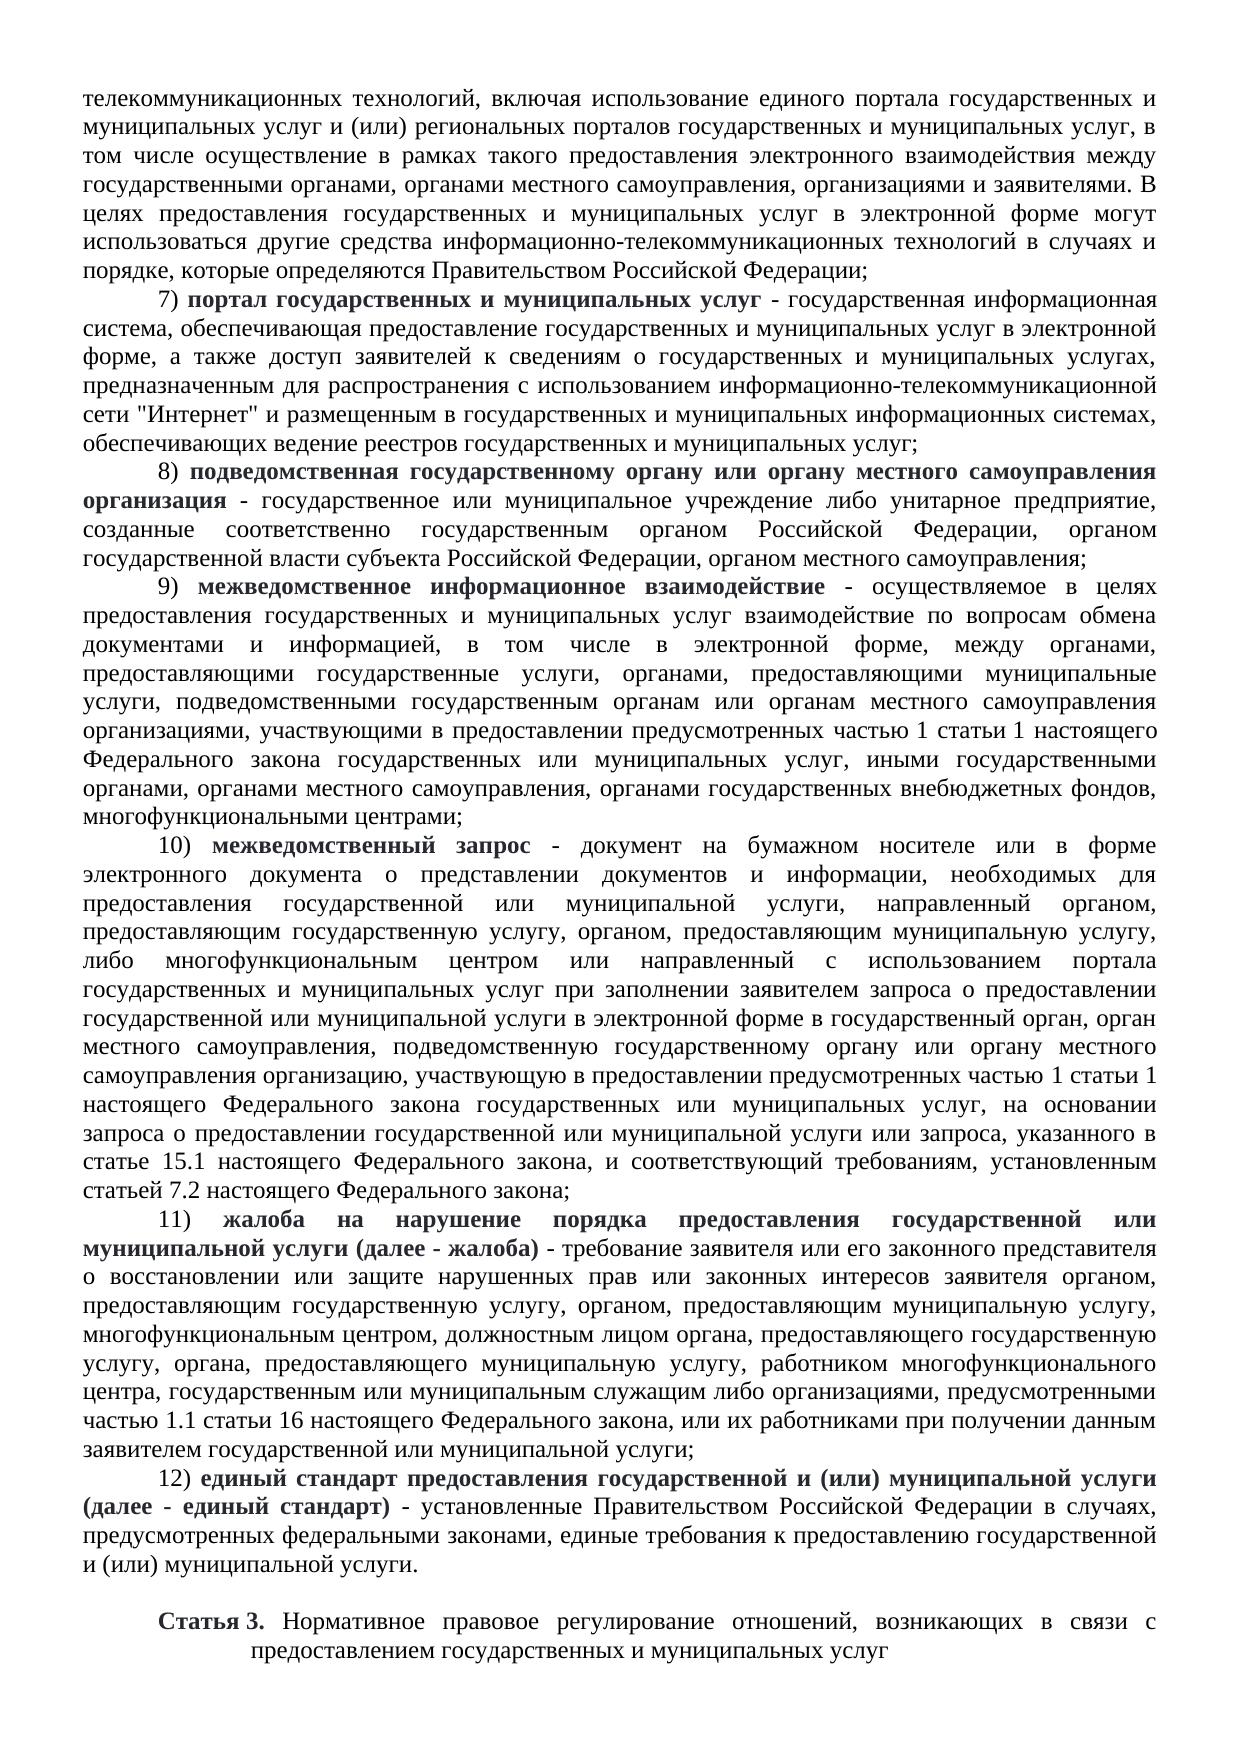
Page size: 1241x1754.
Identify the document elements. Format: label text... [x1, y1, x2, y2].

text телекоммуникационных технологий, включая использование единого портала государственных и муниципальных услуг и (или) региональных порталов государственных и муниципальных услуг, в том числе осуществление в рамках такого предоставления электронного взаимодействия между государственными органами, органами местного самоуправления, организациями и заявителями. В целях предоставления государственных и муниципальных услуг в электронной форме могут использоваться другие средства информационно-телекоммуникационных технологий в случаях и порядке, которые определяются Правительством Российской Федерации; [83, 83, 1157, 284]
text 8) подведомственная государственному органу или органу местного самоуправления организация - государственное или муниципальное учреждение либо унитарное предприятие, созданные соответственно государственным органом Российской Федерации, органом государственной власти субъекта Российской Федерации, органом местного самоуправления; [83, 456, 1157, 571]
text 12) единый стандарт предоставления государственной и (или) муниципальной услуги (далее - единый стандарт) - установленные Правительством Российской Федерации в случаях, предусмотренных федеральными законами, единые требования к предоставлению государственной и (или) муниципальной услуги. [83, 1463, 1157, 1578]
text 10) межведомственный запрос - документ на бумажном носителе или в форме электронного документа о представлении документов и информации, необходимых для предоставления государственной или муниципальной услуги, направленный органом, предоставляющим государственную услугу, органом, предоставляющим муниципальную услугу, либо многофункциональным центром или направленный с использованием портала государственных и муниципальных услуг при заполнении заявителем запроса о предоставлении государственной или муниципальной услуги в электронной форме в государственный орган, орган местного самоуправления, подведомственную государственному органу или органу местного самоуправления организацию, участвующую в предоставлении предусмотренных частью 1 статьи 1 настоящего Федерального закона государственных или муниципальных услуг, на основании запроса о предоставлении государственной или муниципальной услуги или запроса, указанного в статье 15.1 настоящего Федерального закона, и соответствующий требованиям, установленным статьей 7.2 настоящего Федерального закона; [83, 830, 1157, 1204]
text 11) жалоба на нарушение порядка предоставления государственной или муниципальной услуги (далее - жалоба) - требование заявителя или его законного представителя о восстановлении или защите нарушенных прав или законных интересов заявителя органом, предоставляющим государственную услугу, органом, предоставляющим муниципальную услугу, многофункциональным центром, должностным лицом органа, предоставляющего государственную услугу, органа, предоставляющего муниципальную услугу, работником многофункционального центра, государственным или муниципальным служащим либо организациями, предусмотренными частью 1.1 статьи 16 настоящего Федерального закона, или их работниками при получении данным заявителем государственной или муниципальной услуги; [83, 1204, 1157, 1463]
text 9) межведомственное информационное взаимодействие - осуществляемое в целях предоставления государственных и муниципальных услуг взаимодействие по вопросам обмена документами и информацией, в том числе в электронной форме, между органами, предоставляющими государственные услуги, органами, предоставляющими муниципальные услуги, подведомственными государственным органам или органам местного самоуправления организациями, участвующими в предоставлении предусмотренных частью 1 статьи 1 настоящего Федерального закона государственных или муниципальных услуг, иными государственными органами, органами местного самоуправления, органами государственных внебюджетных фондов, многофункциональными центрами; [83, 571, 1157, 830]
text Статья 3. Нормативное правовое регулирование отношений, возникающих в связи с предоставлением государственных и муниципальных услуг [158, 1606, 1157, 1664]
text 7) портал государственных и муниципальных услуг - государственная информационная система, обеспечивающая предоставление государственных и муниципальных услуг в электронной форме, а также доступ заявителей к сведениям о государственных и муниципальных услугах, предназначенным для распространения с использованием информационно-телекоммуникационной сети "Интернет" и размещенным в государственных и муниципальных информационных системах, обеспечивающих ведение реестров государственных и муниципальных услуг; [83, 284, 1157, 456]
